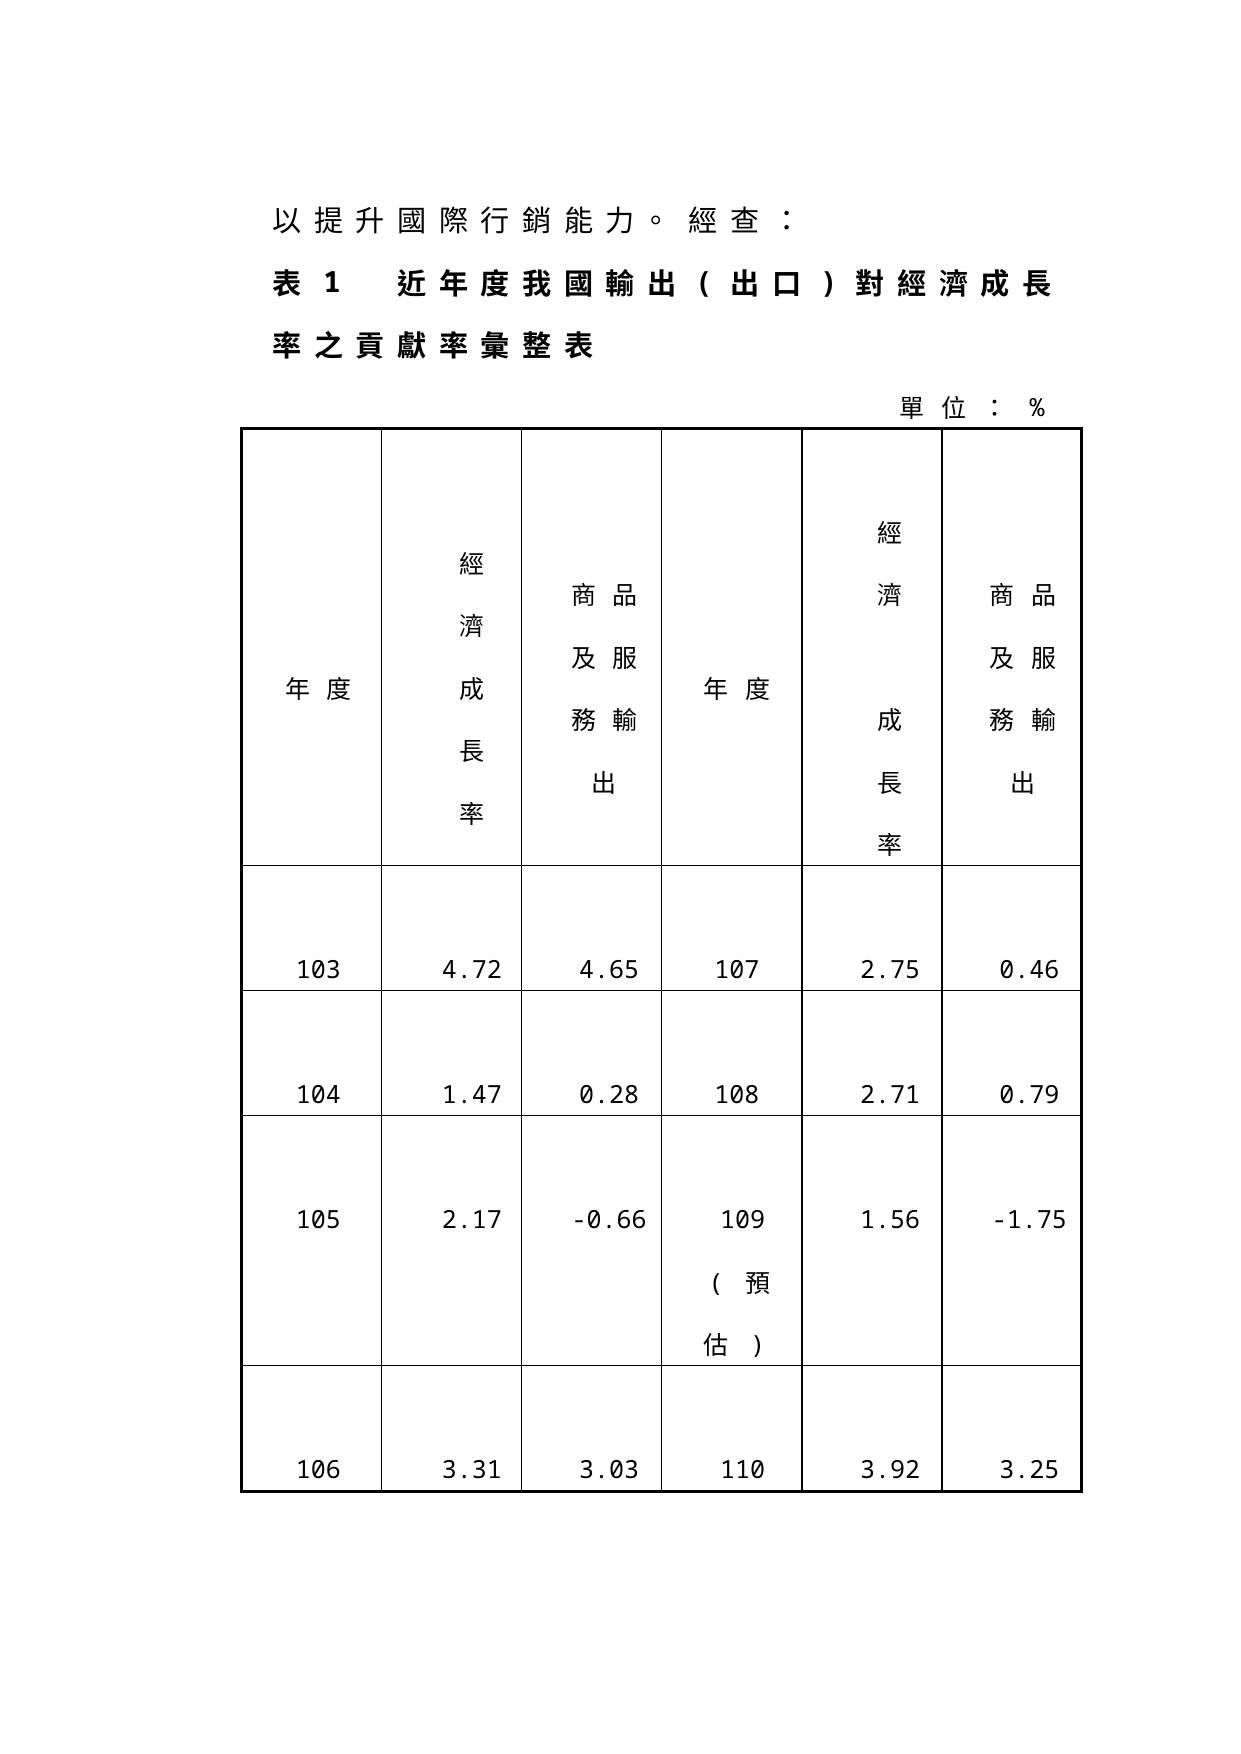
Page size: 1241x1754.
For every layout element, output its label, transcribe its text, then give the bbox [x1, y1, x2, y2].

table_cell 107 [662, 866, 801, 990]
table_cell -1.75 [943, 1116, 1080, 1365]
table_cell 105 [243, 1116, 381, 1365]
table_header 經濟 成長率 [382, 430, 521, 864]
table_header 年度 [243, 430, 381, 864]
table_header 商品及服務輸出 [522, 430, 661, 864]
table_header 商品及服務輸出 [943, 430, 1080, 864]
text 對外貿易為我國經濟主要成長動能之一，108年我國經濟成長率2.7%，輸出之貢獻率達0.79%(詳表1)，又我國出口長期以製造業為主，108年製造業產品占出口總額比率99.67%。是以，製造業產品出口成長動能是否持續、有無分散市場、是否轉型跨入數位行銷以提高產品可見度等，在目前COVID-19疫情未歇，美中貿易與科技紛爭未停，產業供應鏈重組等之國際經濟環境下，允應重視。經濟部持續投入資源輔導產業拓銷出口及提升中小企業國際行銷能力，105年至110年投入之預、決算數介於65.4億元至84.3億元之間(詳表2)，辦理先進國家、新興市場及中國大陸市場之國際行銷布局與加強拓展新南向市場，並訂定拓銷作法，提振5+2產業及具優勢暨發展潛力之產業出口；另並持續輔導中小企業利用網實整合等數位行銷工具，以提升國際行銷能力。經查： [242, 177, 1058, 240]
table_cell 106 [243, 1366, 381, 1490]
table_header 年度 [662, 430, 801, 864]
table_cell 109(預估) [662, 1116, 801, 1365]
table_cell -0.66 [522, 1116, 661, 1365]
text 表1 近年度我國輸出(出口)對經濟成長率之貢獻率彙整表 [231, 240, 1058, 365]
table_cell 1.47 [382, 991, 521, 1115]
table_cell 2.71 [803, 991, 941, 1115]
table_cell 3.03 [522, 1366, 661, 1490]
table_cell 3.31 [382, 1366, 521, 1490]
text 單位：% [183, 365, 1058, 427]
table_cell 4.65 [522, 866, 661, 990]
table_cell 0.28 [522, 991, 661, 1115]
table_cell 0.79 [943, 991, 1080, 1115]
table_cell 2.17 [382, 1116, 521, 1365]
table_cell 103 [243, 866, 381, 990]
table_cell 108 [662, 991, 801, 1115]
table_cell 1.56 [803, 1116, 941, 1365]
table_cell 110 [662, 1366, 801, 1490]
table_cell 3.25 [943, 1366, 1080, 1490]
table_cell 4.72 [382, 866, 521, 990]
table_cell 0.46 [943, 866, 1080, 990]
table_cell 104 [243, 991, 381, 1115]
table_cell 2.75 [803, 866, 941, 990]
table_header 經濟 成長率 [803, 430, 941, 864]
table_cell 3.92 [803, 1366, 941, 1490]
